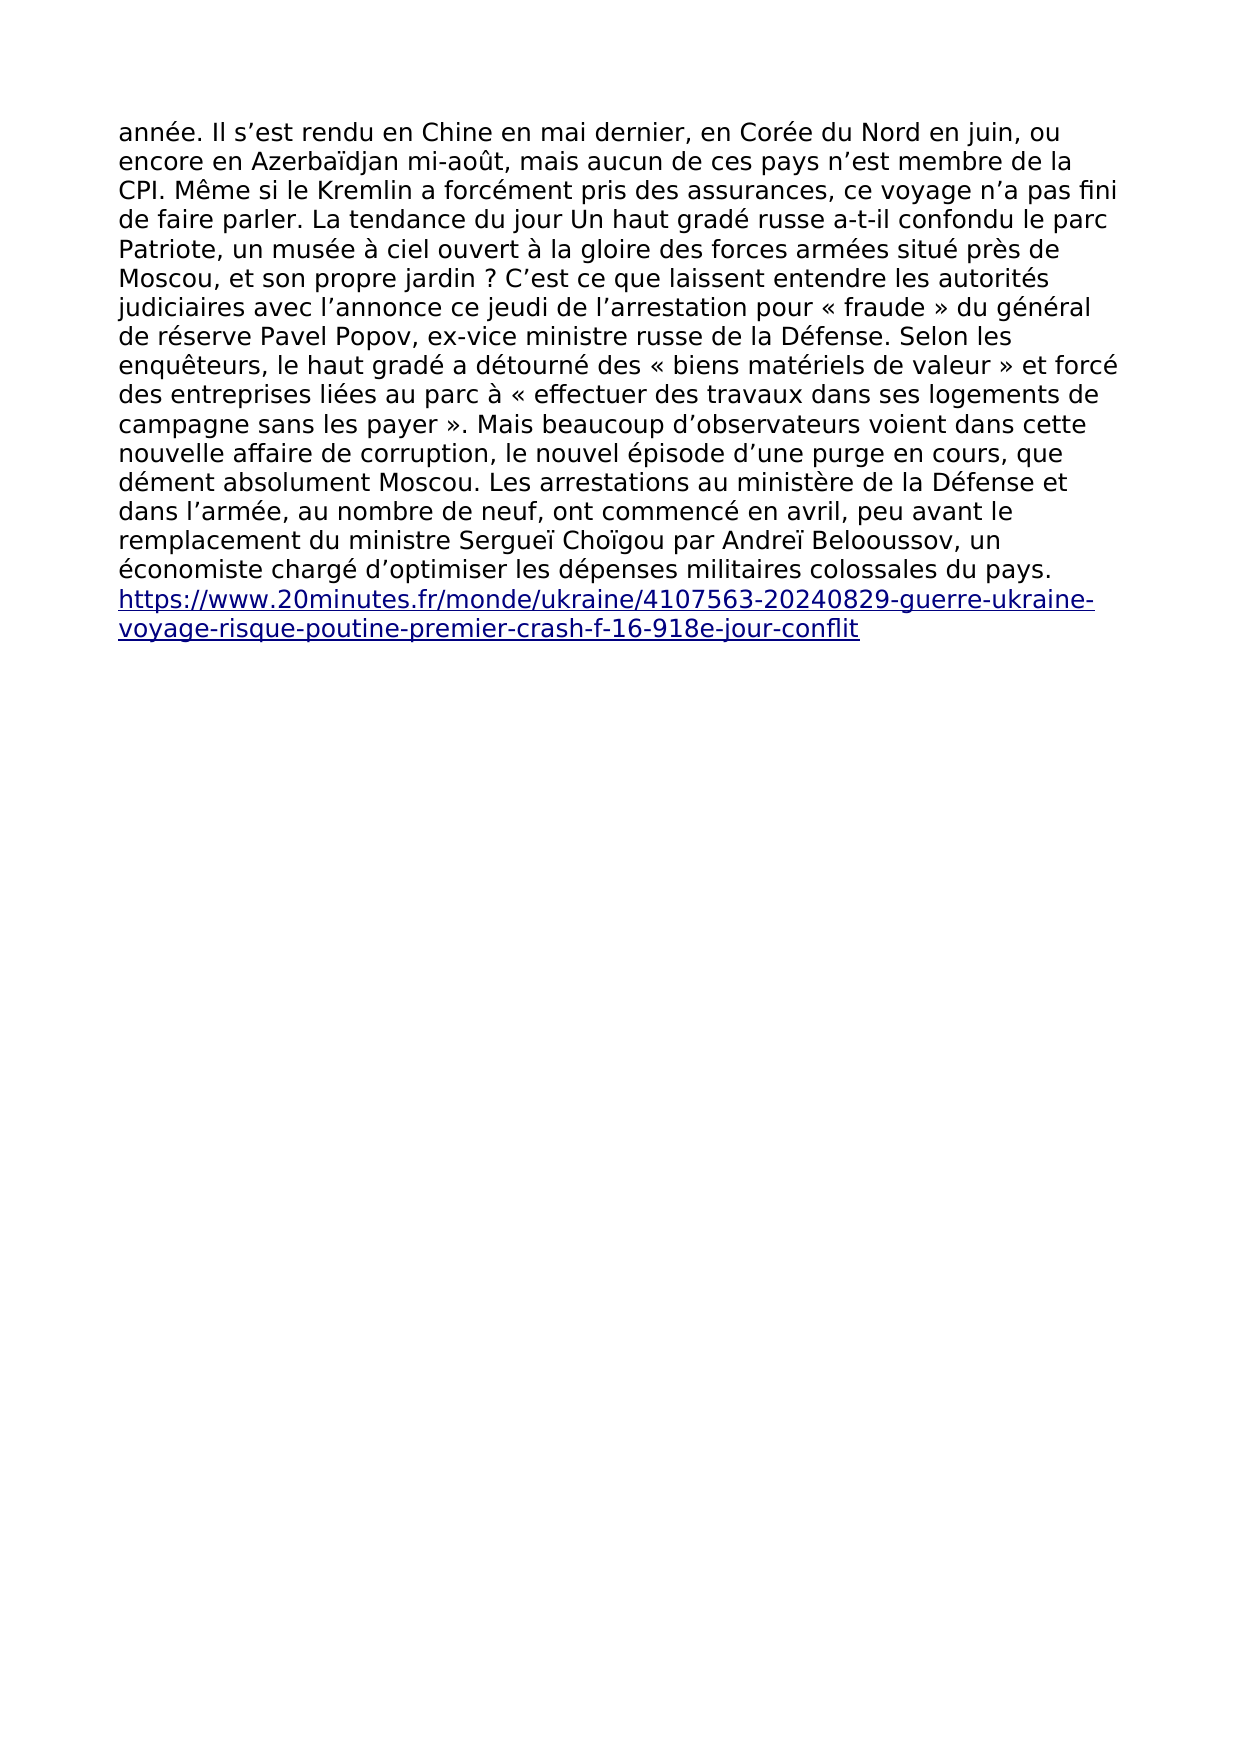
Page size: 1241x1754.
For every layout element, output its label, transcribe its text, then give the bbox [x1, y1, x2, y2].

text année. Il s’est rendu en Chine en mai dernier, en Corée du Nord en juin, ou encore en Azerbaïdjan mi-août, mais aucun de ces pays n’est membre de la CPI. Même si le Kremlin a forcément pris des assurances, ce voyage n’a pas fini de faire parler. La tendance du jour Un haut gradé russe a-t-il confondu le parc Patriote, un musée à ciel ouvert à la gloire des forces armées situé près de Moscou, et son propre jardin ? C’est ce que laissent entendre les autorités judiciaires avec l’annonce ce jeudi de l’arrestation pour « fraude » du général de réserve Pavel Popov, ex-vice ministre russe de la Défense. Selon les enquêteurs, le haut gradé a détourné des « biens matériels de valeur » et forcé des entreprises liées au parc à « effectuer des travaux dans ses logements de campagne sans les payer ». Mais beaucoup d’observateurs voient dans cette nouvelle affaire de corruption, le nouvel épisode d’une purge en cours, que dément absolument Moscou. Les arrestations au ministère de la Défense et dans l’armée, au nombre de neuf, ont commencé en avril, peu avant le remplacement du ministre Sergueï Choïgou par Andreï Belooussov, un économiste chargé d’optimiser les dépenses militaires colossales du pays. https://www.20minutes.fr/monde/ukraine/4107563-20240829-guerre-ukraine-voyage-risque-poutine-premier-crash-f-16-918e-jour-conflit [118, 118, 1122, 643]
